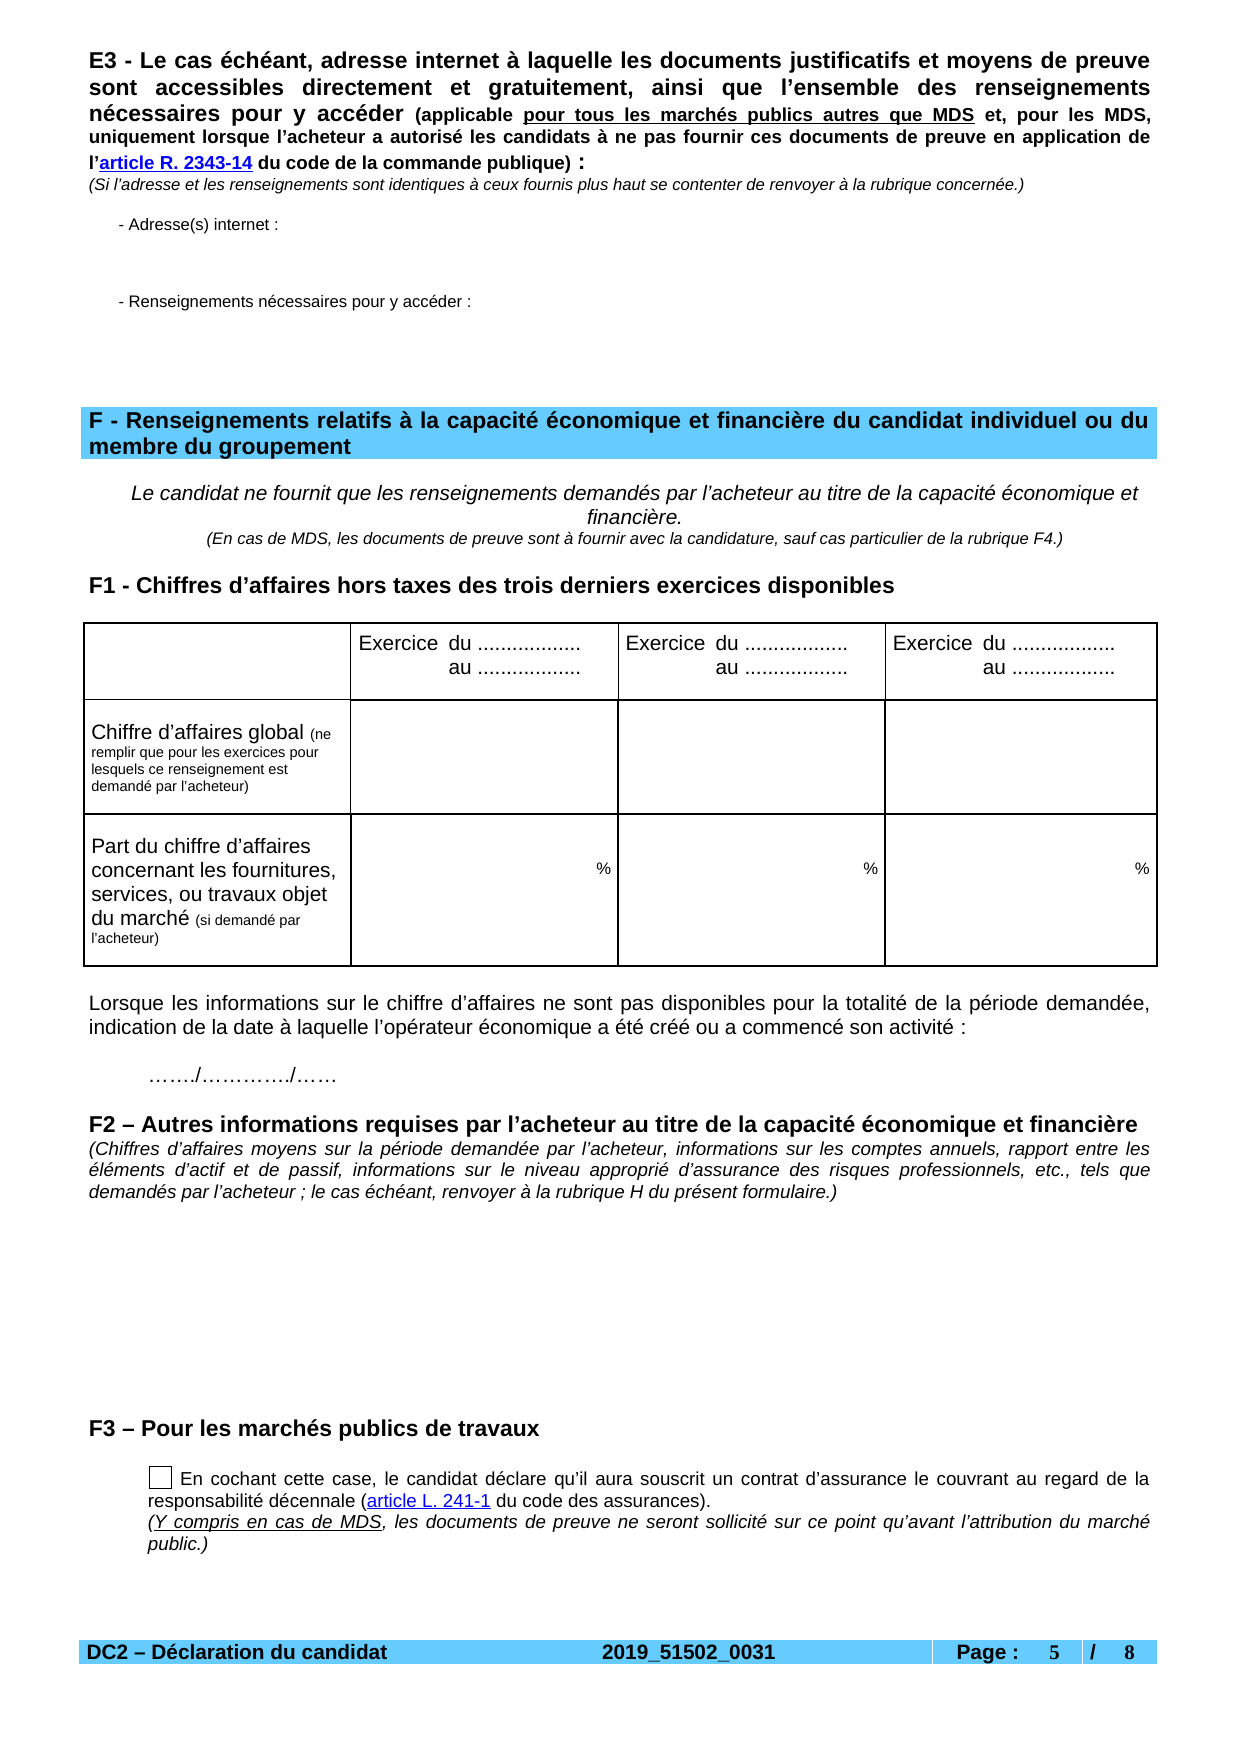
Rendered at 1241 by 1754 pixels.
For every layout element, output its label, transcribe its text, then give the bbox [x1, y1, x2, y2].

table_header Exercice du .................. au .................. [619, 624, 885, 699]
text F3 – Pour les marchés publics de travaux [89, 1415, 1152, 1442]
text F1 - Chiffres d’affaires hors taxes des trois derniers exercices disponibles [89, 572, 1152, 598]
text Le candidat ne fournit que les renseignements demandés par l’acheteur au titre de la capacité économique et financière. (En cas de MDS, les documents de preuve sont à fournir avec la candidature, sauf cas particulier de la rubrique F4.) [118, 481, 1152, 548]
table_header F - Renseignements relatifs à la capacité économique et financière du candidat individuel ou du membre du groupement [81, 407, 1157, 459]
table_cell [619, 701, 884, 813]
text En cochant cette case, le candidat déclare qu’il aura souscrit un contrat d’assurance le couvrant au regard de la responsabilité décennale (article L. 241-1 du code des assurances). [148, 1466, 1152, 1511]
text F2 – Autres informations requises par l’acheteur au titre de la capacité économique et financière [89, 1111, 1152, 1137]
table_cell % [619, 815, 884, 965]
text E3 - Le cas échéant, adresse internet à laquelle les documents justificatifs et moyens de preuve sont accessibles directement et gratuitement, ainsi que l’ensemble des renseignements nécessaires pour y accéder (applicable pour tous les marchés publics autres que MDS et, pour les MDS, uniquement lorsque l’acheteur a autorisé les candidats à ne pas fournir ces documents de preuve en application de l’article R. 2343-14 du code de la commande publique) : [89, 47, 1152, 174]
text (Chiffres d’affaires moyens sur la période demandée par l’acheteur, informations sur les comptes annuels, rapport entre les éléments d’actif et de passif, informations sur le niveau approprié d’assurance des risques professionnels, etc., tels que demandés par l’acheteur ; le cas échéant, renvoyer à la rubrique H du présent formulaire.) [89, 1137, 1152, 1202]
text (Y compris en cas de MDS, les documents de preuve ne seront sollicité sur ce point qu’avant l’attribution du marché public.) [148, 1511, 1152, 1554]
text Lorsque les informations sur le chiffre d’affaires ne sont pas disponibles pour la totalité de la période demandée, indication de la date à laquelle l’opérateur économique a été créé ou a commencé son activité : [89, 991, 1152, 1039]
table_header [85, 624, 350, 699]
text ……./…………./…… [148, 1063, 1152, 1087]
text - Renseignements nécessaires pour y accéder : [118, 292, 1152, 311]
table_cell Part du chiffre d’affaires concernant les fournitures, services, ou travaux objet du marché (si demandé par l’acheteur) [85, 815, 350, 965]
table_cell [886, 701, 1156, 813]
table_cell Chiffre d’affaires global (ne remplir que pour les exercices pour lesquels ce renseignement est demandé par l’acheteur) [85, 700, 350, 813]
table_cell [351, 701, 617, 813]
text - Adresse(s) internet : [118, 215, 1152, 234]
table_cell % [352, 815, 617, 965]
text (Si l’adresse et les renseignements sont identiques à ceux fournis plus haut se contenter de renvoyer à la rubrique concernée.) [89, 174, 1152, 193]
table_cell % [886, 815, 1156, 965]
table_header Exercice du .................. au .................. [886, 624, 1156, 699]
table_header Exercice du .................. au .................. [351, 624, 618, 699]
